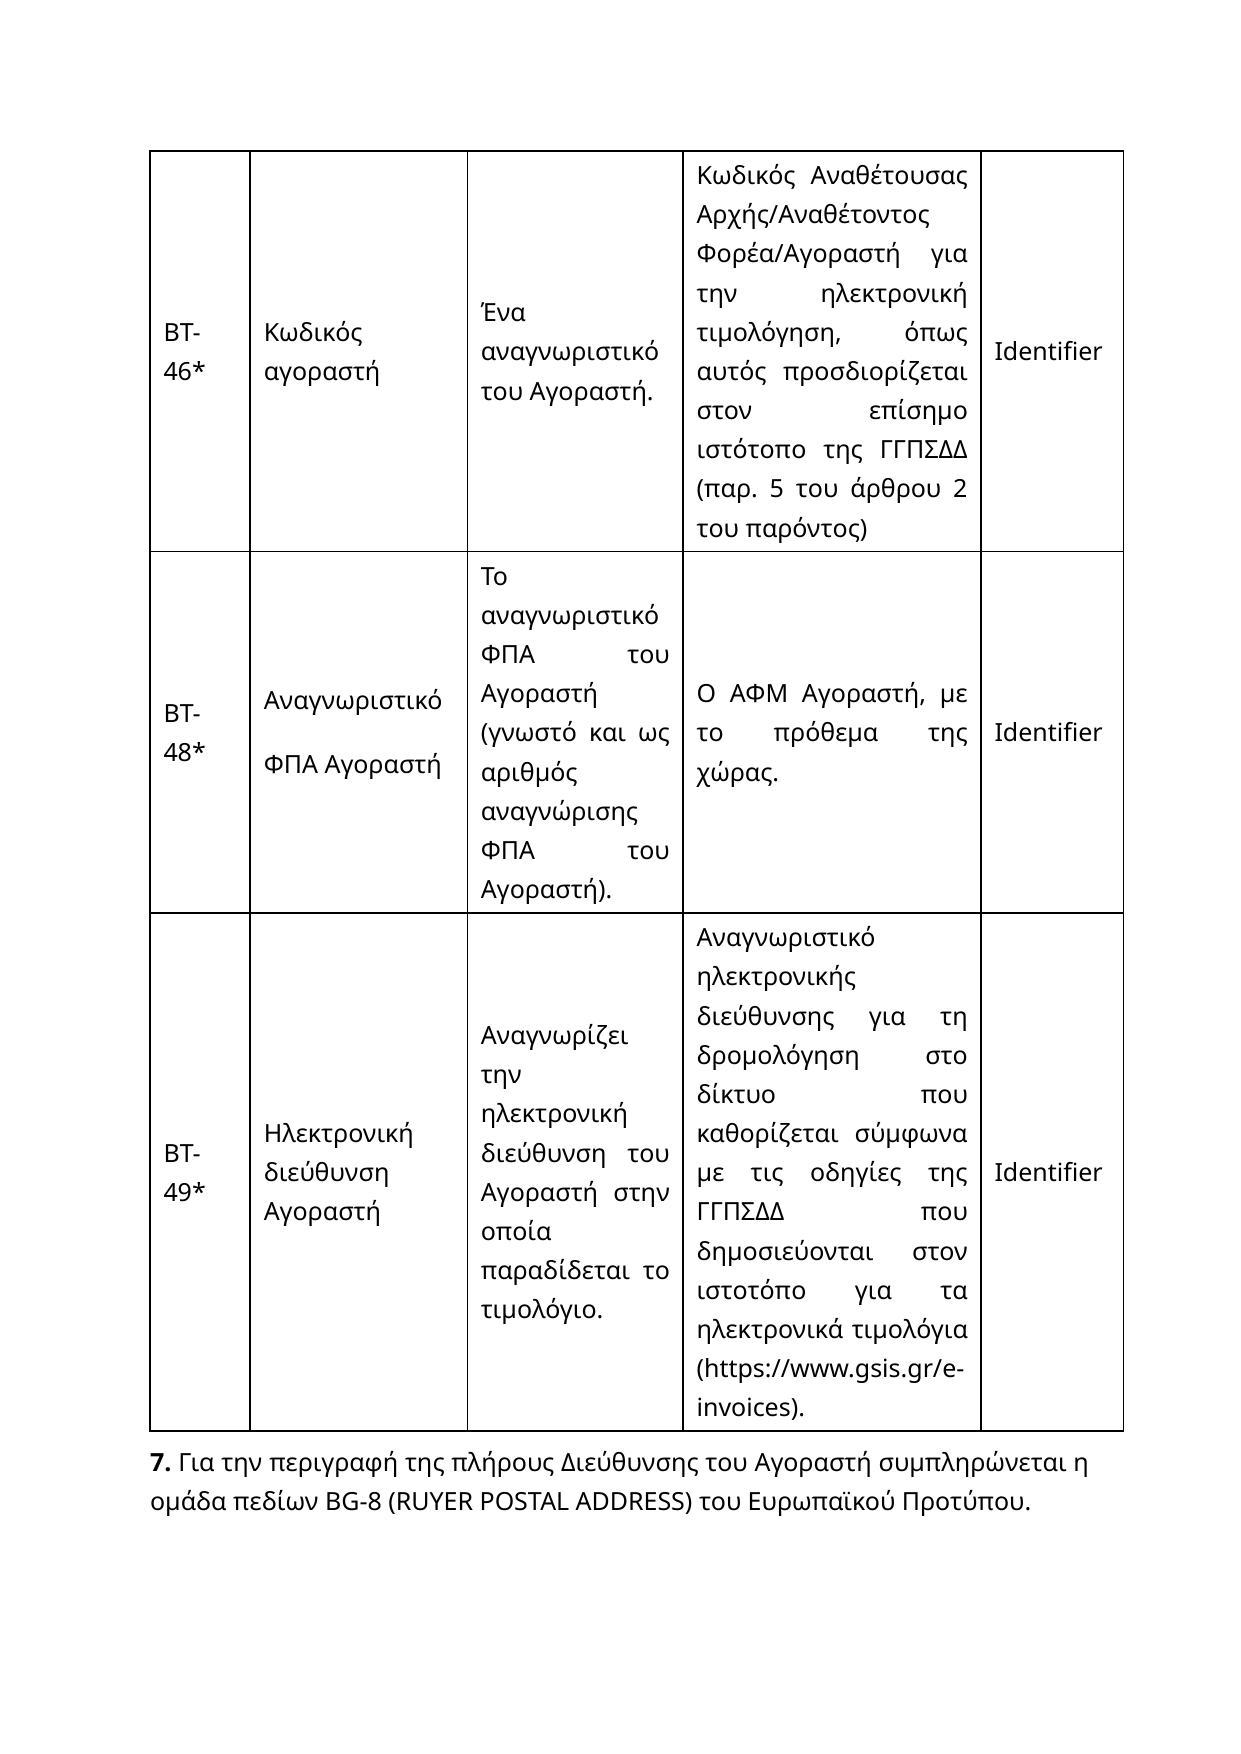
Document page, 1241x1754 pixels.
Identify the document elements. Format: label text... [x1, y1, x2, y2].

text 7. Για την περιγραφή της πλήρους Διεύθυνσης του Αγοραστή συμπληρώνεται η ομάδα πεδίων BG-8 (RUYER POSTAL ADDRESS) του Ευρωπαϊκού Προτύπου. [150, 1444, 1090, 1517]
table_cell Identifier [982, 552, 1123, 912]
table_cell Ένα αναγνωριστικό του Αγοραστή. [468, 152, 682, 551]
table_cell Ηλεκτρονική διεύθυνση Αγοραστή [251, 914, 467, 1430]
table_cell Αναγνωριστικό ηλεκτρονικής διεύθυνσης για τη δρομολόγηση στο δίκτυο που καθορίζεται σύμφωνα με τις οδηγίες της ΓΓΠΣΔΔ που δημοσιεύονται στον ιστοτόπο για τα ηλεκτρονικά τιμολόγια (https://www.gsis.gr/e-invoices). [684, 914, 980, 1430]
table_cell Ο ΑΦΜ Αγοραστή, με το πρόθεμα της χώρας. [684, 552, 980, 912]
table_cell Identifier [982, 914, 1123, 1430]
table_cell Το αναγνωριστικό ΦΠΑ του Αγοραστή (γνωστό και ως αριθμός αναγνώρισης ΦΠΑ του Αγοραστή). [468, 552, 682, 912]
table_cell ΒΤ-48* [151, 552, 249, 912]
table_cell Κωδικός αγοραστή [251, 152, 467, 551]
table_cell Αναγνωρίζει την ηλεκτρονική διεύθυνση του Αγοραστή στην οποία παραδίδεται το τιμολόγιο. [468, 914, 682, 1430]
table_cell ΒΤ-46* [151, 152, 249, 551]
table_cell Identifier [982, 152, 1123, 551]
table_cell Κωδικός Αναθέτουσας Αρχής/Αναθέτοντος Φορέα/Αγοραστή για την ηλεκτρονική τιμολόγηση, όπως αυτός προσδιορίζεται στον επίσημο ιστότοπο της ΓΓΠΣΔΔ (παρ. 5 του άρθρου 2 του παρόντος) [684, 152, 980, 551]
table_cell BT-49* [151, 914, 249, 1430]
table_cell Αναγνωριστικό ΦΠΑ Αγοραστή [251, 552, 467, 912]
